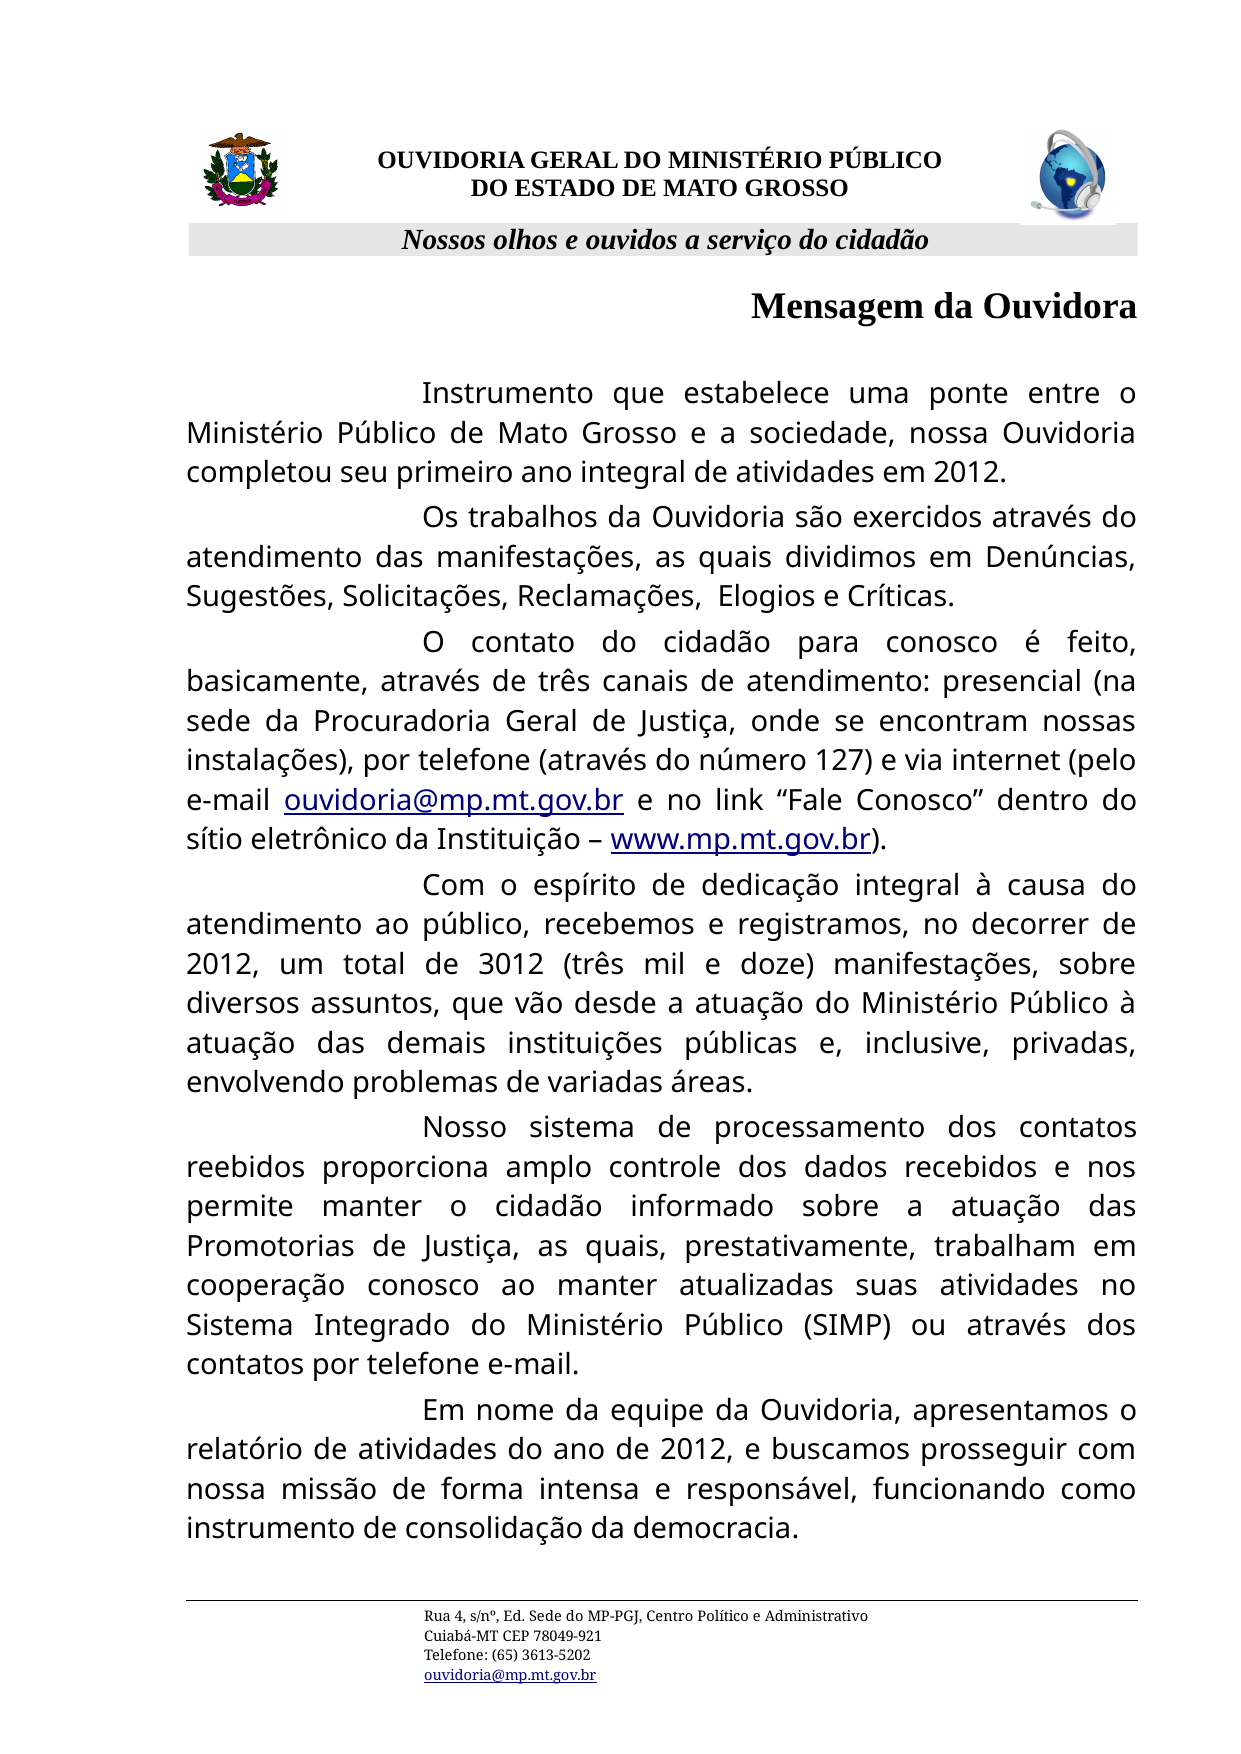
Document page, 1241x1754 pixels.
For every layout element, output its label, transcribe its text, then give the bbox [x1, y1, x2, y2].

picture [1020, 126, 1117, 225]
text O contato do cidadão para conosco é feito, basicamente, através de três canais de atendimento: presencial (na sede da Procuradoria Geral de Justiça, onde se encontram nossas instalações), por telefone (através do número 127) e via internet (pelo e-mail ouvidoria@mp.mt.gov.br e no link “Fale Conosco” dentro do sítio eletrônico da Instituição – www.mp.mt.gov.br). [186, 621, 1138, 858]
text Nosso sistema de processamento dos contatos reebidos proporciona amplo controle dos dados recebidos e nos permite manter o cidadão informado sobre a atuação das Promotorias de Justiça, as quais, prestativamente, trabalham em cooperação conosco ao manter atualizadas suas atividades no Sistema Integrado do Ministério Público (SIMP) ou através dos contatos por telefone e-mail. [186, 1107, 1138, 1383]
text Em nome da equipe da Ouvidoria, apresentamos o relatório de atividades do ano de 2012, e buscamos prosseguir com nossa missão de forma intensa e responsável, funcionando como instrumento de consolidação da democracia. [186, 1389, 1138, 1547]
text Com o espírito de dedicação integral à causa do atendimento ao público, recebemos e registramos, no decorrer de 2012, um total de 3012 (três mil e doze) manifestações, sobre diversos assuntos, que vão desde a atuação do Ministério Público à atuação das demais instituições públicas e, inclusive, privadas, envolvendo problemas de variadas áreas. [186, 864, 1138, 1101]
text Os trabalhos da Ouvidoria são exercidos através do atendimento das manifestações, as quais dividimos em Denúncias, Sugestões, Solicitações, Reclamações, Elogios e Críticas. [186, 497, 1138, 615]
text Mensagem da Ouvidora [186, 285, 1138, 327]
text Instrumento que estabelece uma ponte entre o Ministério Público de Mato Grosso e a sociedade, nossa Ouvidoria completou seu primeiro ano integral de atividades em 2012. [186, 372, 1138, 491]
picture [202, 132, 288, 212]
